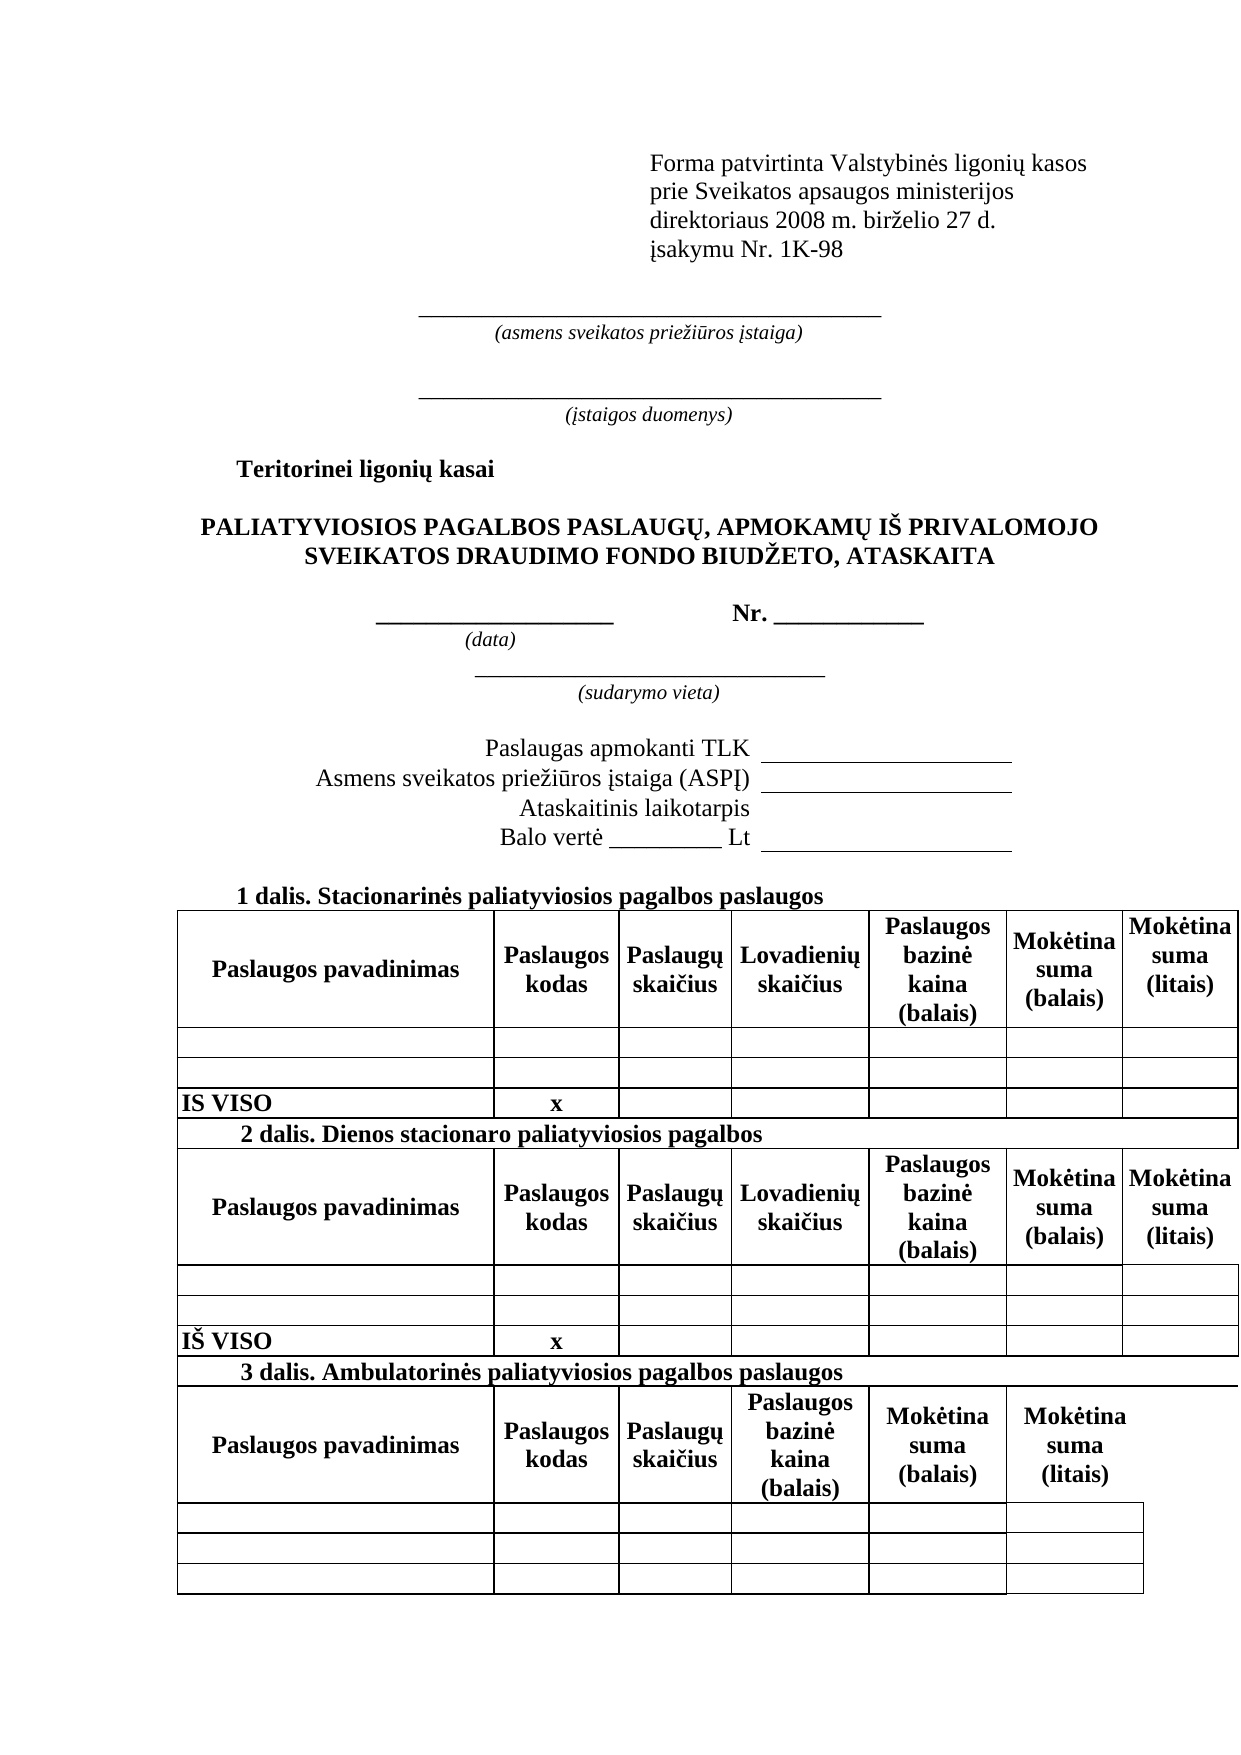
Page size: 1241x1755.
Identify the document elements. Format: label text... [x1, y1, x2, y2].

table_cell [1123, 1089, 1237, 1117]
table_cell [732, 1326, 868, 1355]
table_cell Paslaugos pavadinimas [178, 1149, 493, 1264]
table_cell [178, 1504, 493, 1532]
text (sudarymo vieta) [177, 680, 1122, 704]
table_cell Paslaugos pavadinimas [178, 1387, 493, 1502]
table_cell [178, 1028, 493, 1057]
table_cell [620, 1504, 731, 1532]
table_cell [620, 1564, 731, 1593]
table_cell [870, 1058, 1006, 1087]
table_cell [495, 1534, 618, 1563]
table_cell [1123, 1265, 1238, 1294]
table_header Mokėtina suma (balais) [1007, 911, 1122, 1026]
table_cell [1007, 1058, 1122, 1087]
text Forma patvirtinta Valstybinės ligonių kasos prie Sveikatos apsaugos ministerijos direktoriaus 2008 m. birželio 27 d. [649, 148, 1122, 234]
table_cell [620, 1058, 731, 1087]
table_cell Lovadienių skaičius [732, 1149, 868, 1264]
table_cell [732, 1266, 868, 1294]
table_header Paslaugų skaičius [620, 911, 731, 1026]
text (asmens sveikatos priežiūros įstaiga) [177, 320, 1122, 344]
table_cell x [495, 1326, 618, 1355]
table_cell [1007, 1296, 1122, 1325]
table_cell Mokėtina suma (litais) [1123, 1149, 1238, 1264]
table_cell [620, 1089, 731, 1117]
table_cell [178, 1534, 493, 1563]
table_cell IŠ VISO [178, 1326, 493, 1355]
table_cell [870, 1534, 1006, 1563]
table_cell [870, 1564, 1006, 1593]
table_cell [178, 1564, 493, 1593]
table_cell [495, 1266, 618, 1294]
table_cell [1007, 1564, 1143, 1593]
table_cell x [495, 1089, 618, 1117]
table_cell Mokėtina suma (balais) [1007, 1149, 1122, 1264]
table_cell Paslaugos kodas [495, 1149, 618, 1264]
table_cell [870, 1296, 1006, 1325]
table_header Lovadienių skaičius [732, 911, 868, 1026]
table_header Mokėtina suma (litais) [1123, 911, 1237, 1026]
table_cell [1144, 1563, 1238, 1593]
table_cell [870, 1326, 1006, 1355]
table_cell [178, 1266, 493, 1294]
table_cell IS VISO [178, 1089, 493, 1117]
table_cell [1123, 1028, 1237, 1057]
table_cell [732, 1089, 868, 1117]
text _____________________________________ [177, 291, 1122, 320]
table_cell Ataskaitinis laikotarpis Balo vertė _________ Lt [287, 792, 761, 851]
table_cell Paslaugų skaičius [620, 1387, 731, 1502]
table_cell [1007, 1089, 1122, 1117]
text (data) [177, 627, 1122, 651]
table_cell Paslaugos kodas [495, 1387, 618, 1502]
table_cell [495, 1058, 618, 1087]
table_cell [495, 1564, 618, 1593]
table_cell [620, 1296, 731, 1325]
table_cell [732, 1028, 868, 1057]
text 1 dalis. Stacionarinės paliatyviosios pagalbos paslaugos [177, 881, 1122, 910]
text _____________________________________ [177, 373, 1122, 402]
table_cell [1007, 1533, 1143, 1563]
table_cell Mokėtina suma (balais) [870, 1387, 1006, 1502]
table_cell [1123, 1058, 1237, 1087]
table_cell [1144, 1502, 1238, 1532]
table_cell [1144, 1387, 1238, 1502]
table_cell [1144, 1532, 1238, 1563]
table_cell Mokėtina suma (litais) [1007, 1387, 1144, 1502]
table_cell [761, 763, 1012, 792]
table_cell [1123, 1296, 1238, 1325]
table_cell [178, 1296, 493, 1325]
table_header Paslaugos kodas [495, 911, 618, 1026]
table_header Paslaugos pavadinimas [178, 911, 493, 1026]
table_header Paslaugos bazinė kaina (balais) [870, 911, 1006, 1026]
text (įstaigos duomenys) [177, 402, 1122, 426]
table_cell [178, 1058, 493, 1087]
table_cell [870, 1089, 1006, 1117]
text Teritorinei ligonių kasai [177, 454, 1122, 483]
table_cell [761, 793, 1012, 851]
table_cell 2 dalis. Dienos stacionaro paliatyviosios pagalbos [178, 1119, 1237, 1148]
table_cell [495, 1504, 618, 1532]
table_header Paslaugas apmokanti TLK [287, 733, 761, 761]
table_cell Paslaugos bazinė kaina (balais) [870, 1149, 1006, 1264]
table_cell [870, 1028, 1006, 1057]
table_cell [1007, 1028, 1122, 1057]
table_cell Paslaugos bazinė kaina (balais) [732, 1387, 868, 1502]
text ____________________________ [177, 651, 1122, 680]
table_cell [870, 1266, 1006, 1294]
table_cell [620, 1266, 731, 1294]
table_cell [495, 1028, 618, 1057]
text ___________________ Nr. ____________ [177, 598, 1122, 627]
table_cell [620, 1326, 731, 1355]
table_cell [1007, 1326, 1122, 1355]
table_cell [1007, 1503, 1143, 1532]
table_cell [732, 1058, 868, 1087]
table_cell [620, 1028, 731, 1057]
table_cell [870, 1504, 1006, 1532]
table_cell [495, 1296, 618, 1325]
table_cell [1123, 1326, 1238, 1355]
text įsakymu Nr. 1K-98 [649, 234, 1122, 263]
table_cell Paslaugų skaičius [620, 1149, 731, 1264]
text PALIATYVIOSIOS PAGALBOS PASLAUGŲ, APMOKAMŲ IŠ PRIVALOMOJO SVEIKATOS DRAUDIMO FONDO BIUDŽETO, ATASKAITA [177, 512, 1122, 569]
table_cell [1007, 1266, 1122, 1294]
table_cell [732, 1504, 868, 1532]
table_header [761, 733, 1012, 761]
table_cell [732, 1296, 868, 1325]
table_cell 3 dalis. Ambulatorinės paliatyviosios pagalbos paslaugos [178, 1357, 1238, 1385]
table_cell [732, 1534, 868, 1563]
table_cell [620, 1534, 731, 1563]
table_cell Asmens sveikatos priežiūros įstaiga (ASPĮ) [287, 761, 761, 792]
table_cell [732, 1564, 868, 1593]
